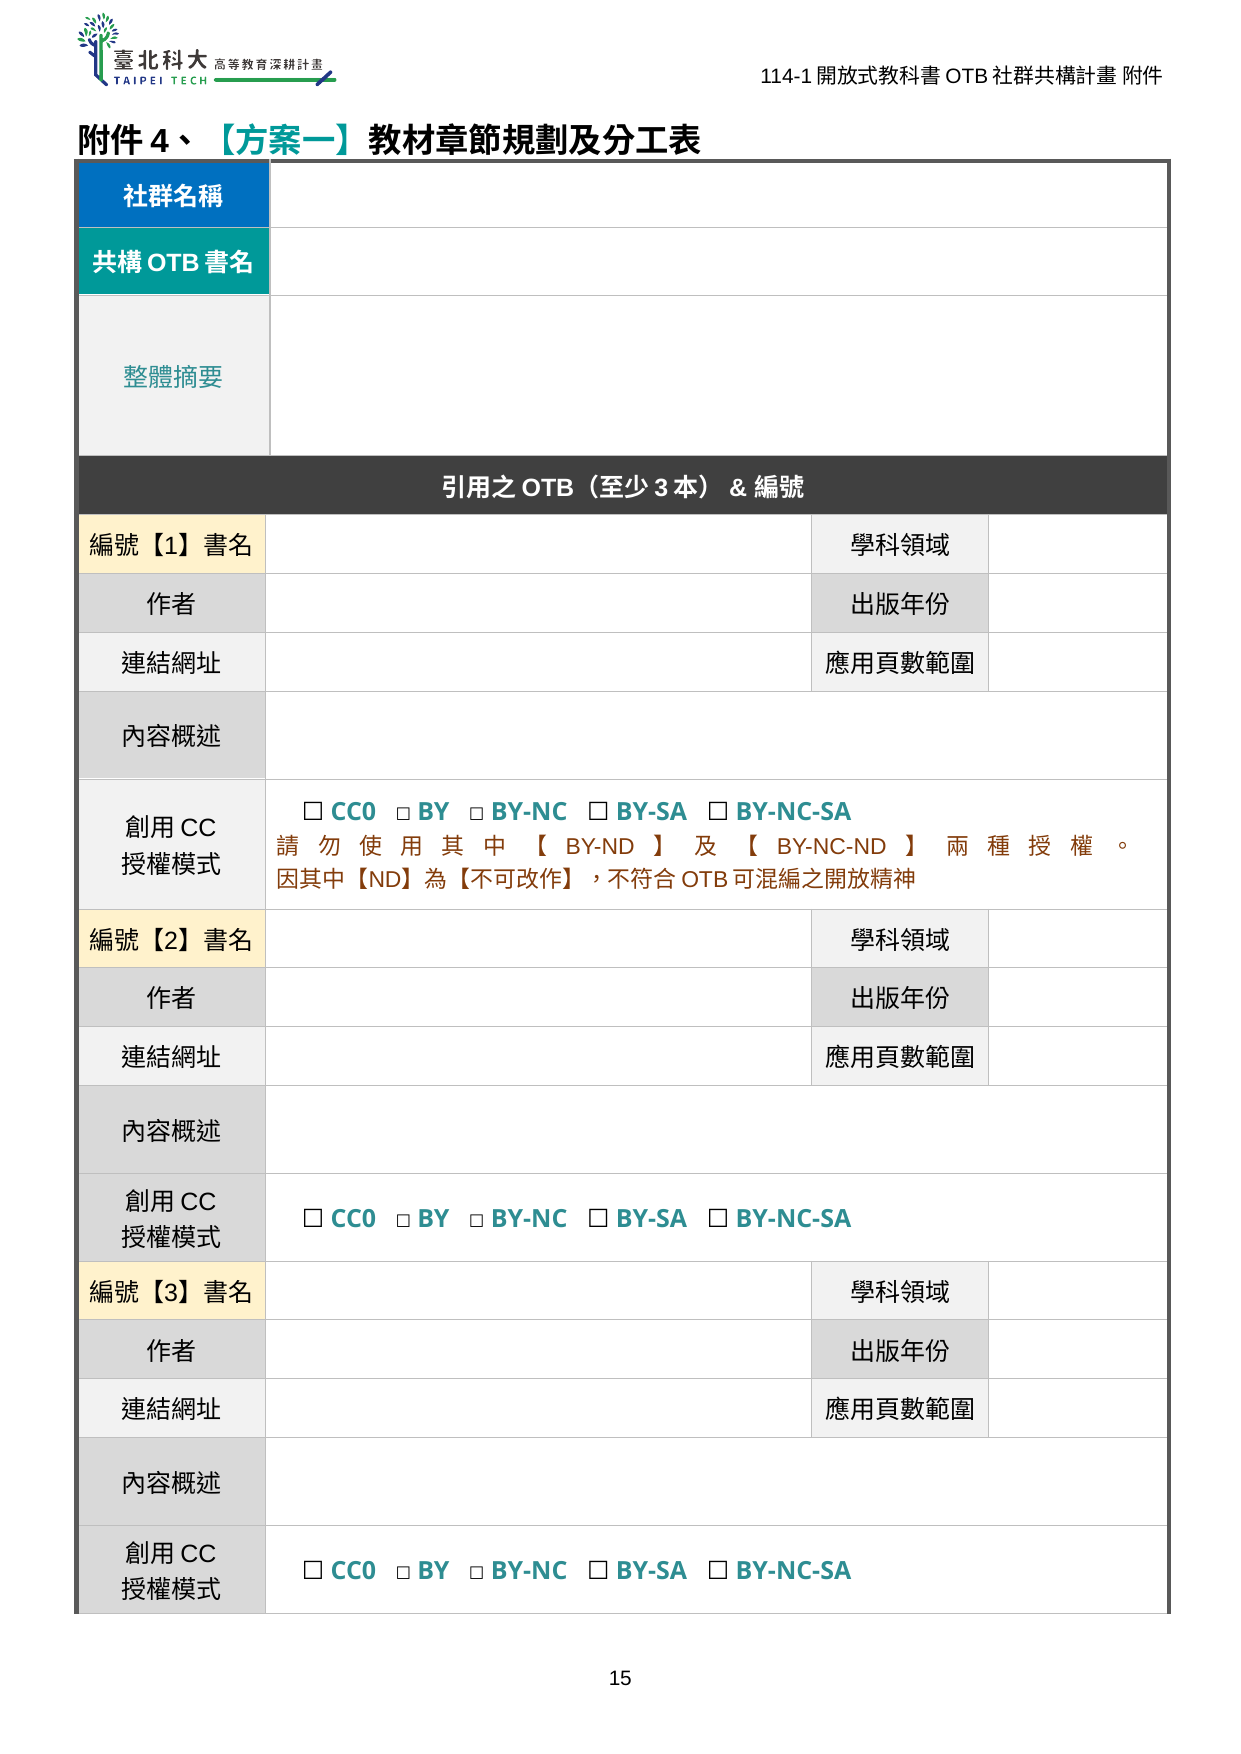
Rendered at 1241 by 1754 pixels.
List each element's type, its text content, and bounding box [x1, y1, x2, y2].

table_cell 應用頁數範圍 [812, 1379, 988, 1437]
table_cell [266, 1320, 811, 1378]
table_cell [266, 910, 811, 967]
table_cell [271, 228, 1167, 294]
table_cell [989, 1320, 1167, 1378]
table_cell 共構OTB書名 [79, 228, 269, 294]
table_cell 應用頁數範圍 [812, 1027, 988, 1085]
table_cell [266, 1086, 1167, 1173]
table_cell 應用頁數範圍 [812, 633, 988, 691]
table_cell 編號【3】書名 [79, 1262, 265, 1319]
table_cell [266, 1438, 1167, 1525]
table_cell 作者 [79, 574, 265, 632]
table_cell 內容概述 [79, 1438, 265, 1525]
table_cell 創用CC 授權模式 [79, 1526, 265, 1613]
table_cell [989, 968, 1167, 1026]
table_cell ☐ CC0 ☐ BY ☐ BY-NC ☐ BY-SA ☐ BY-NC-SA 請勿使用其中【BY-ND】及【BY-NC-ND】兩種授權。 因其中【ND】為【不可改作】，不符合OTB可混編之開放精神 [266, 780, 1167, 909]
table_cell [989, 910, 1167, 967]
table_header [271, 163, 1167, 227]
table_cell 出版年份 [812, 574, 988, 632]
table_cell 出版年份 [812, 968, 988, 1026]
table_cell 內容概述 [79, 1086, 265, 1173]
table_cell [266, 692, 1167, 778]
table_cell ☐ CC0 ☐ BY ☐ BY-NC ☐ BY-SA ☐ BY-NC-SA [266, 1174, 1167, 1261]
table_cell [266, 1262, 811, 1319]
table_cell [989, 574, 1167, 632]
table_cell 連結網址 [79, 1379, 265, 1437]
table_cell [989, 515, 1167, 573]
table_cell 學科領域 [812, 515, 988, 573]
table_cell 整體摘要 [79, 296, 269, 455]
table_cell [266, 574, 811, 632]
table_header 社群名稱 [79, 163, 269, 227]
table_cell [266, 1379, 811, 1437]
table_cell 創用CC 授權模式 [79, 1174, 265, 1261]
table_cell [989, 1262, 1167, 1319]
table_cell 連結網址 [79, 633, 265, 691]
table_cell 引用之OTB（至少3本） & 編號 [79, 456, 1167, 514]
table_cell ☐ CC0 ☐ BY ☐ BY-NC ☐ BY-SA ☐ BY-NC-SA [266, 1526, 1167, 1613]
table_cell 學科領域 [812, 1262, 988, 1319]
table_cell [271, 296, 1167, 455]
table_cell 作者 [79, 968, 265, 1026]
table_cell [266, 968, 811, 1026]
table_cell [266, 515, 811, 573]
text 附件4、【方案一】教材章節規劃及分工表 [77, 96, 1163, 158]
table_cell 編號【2】書名 [79, 910, 265, 967]
table_cell [989, 1027, 1167, 1085]
table_cell 編號【1】書名 [79, 515, 265, 573]
table_cell 內容概述 [79, 692, 265, 778]
table_cell [989, 1379, 1167, 1437]
table_cell 連結網址 [79, 1027, 265, 1085]
table_cell [266, 633, 811, 691]
table_cell 學科領域 [812, 910, 988, 967]
table_cell [989, 633, 1167, 691]
table_cell 作者 [79, 1320, 265, 1378]
table_cell 創用CC 授權模式 [79, 780, 265, 909]
table_cell 出版年份 [812, 1320, 988, 1378]
table_cell [266, 1027, 811, 1085]
